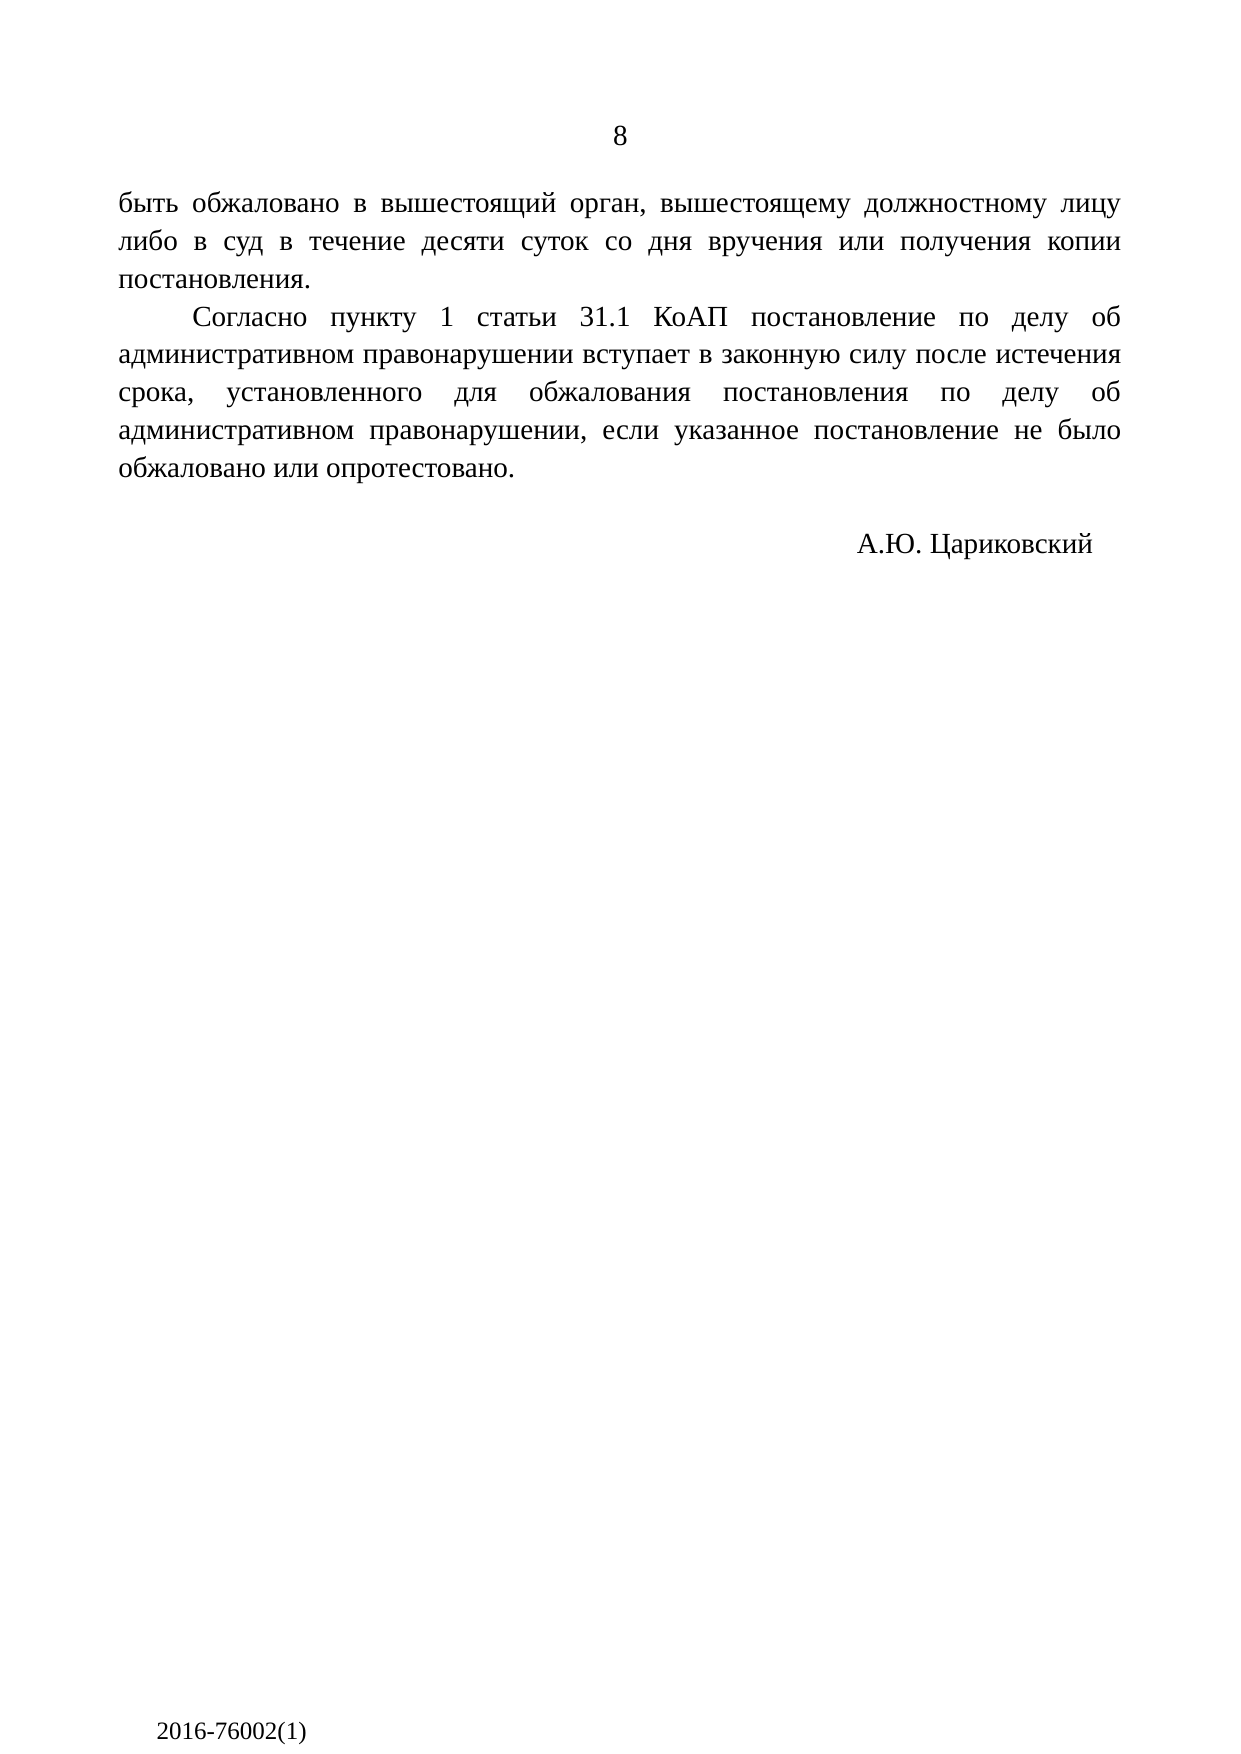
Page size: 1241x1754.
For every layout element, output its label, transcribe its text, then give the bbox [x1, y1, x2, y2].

text А.Ю. Цариковский [118, 521, 1122, 559]
text быть обжаловано в вышестоящий орган, вышестоящему должностному лицу либо в суд в течение десяти суток со дня вручения или получения копии постановления. [118, 181, 1122, 294]
text Согласно пункту 1 статьи 31.1 КоАП постановление по делу об административном правонарушении вступает в законную силу после истечения срока, установленного для обжалования постановления по делу об административном правонарушении, если указанное постановление не было обжаловано или опротестовано. [118, 294, 1122, 484]
